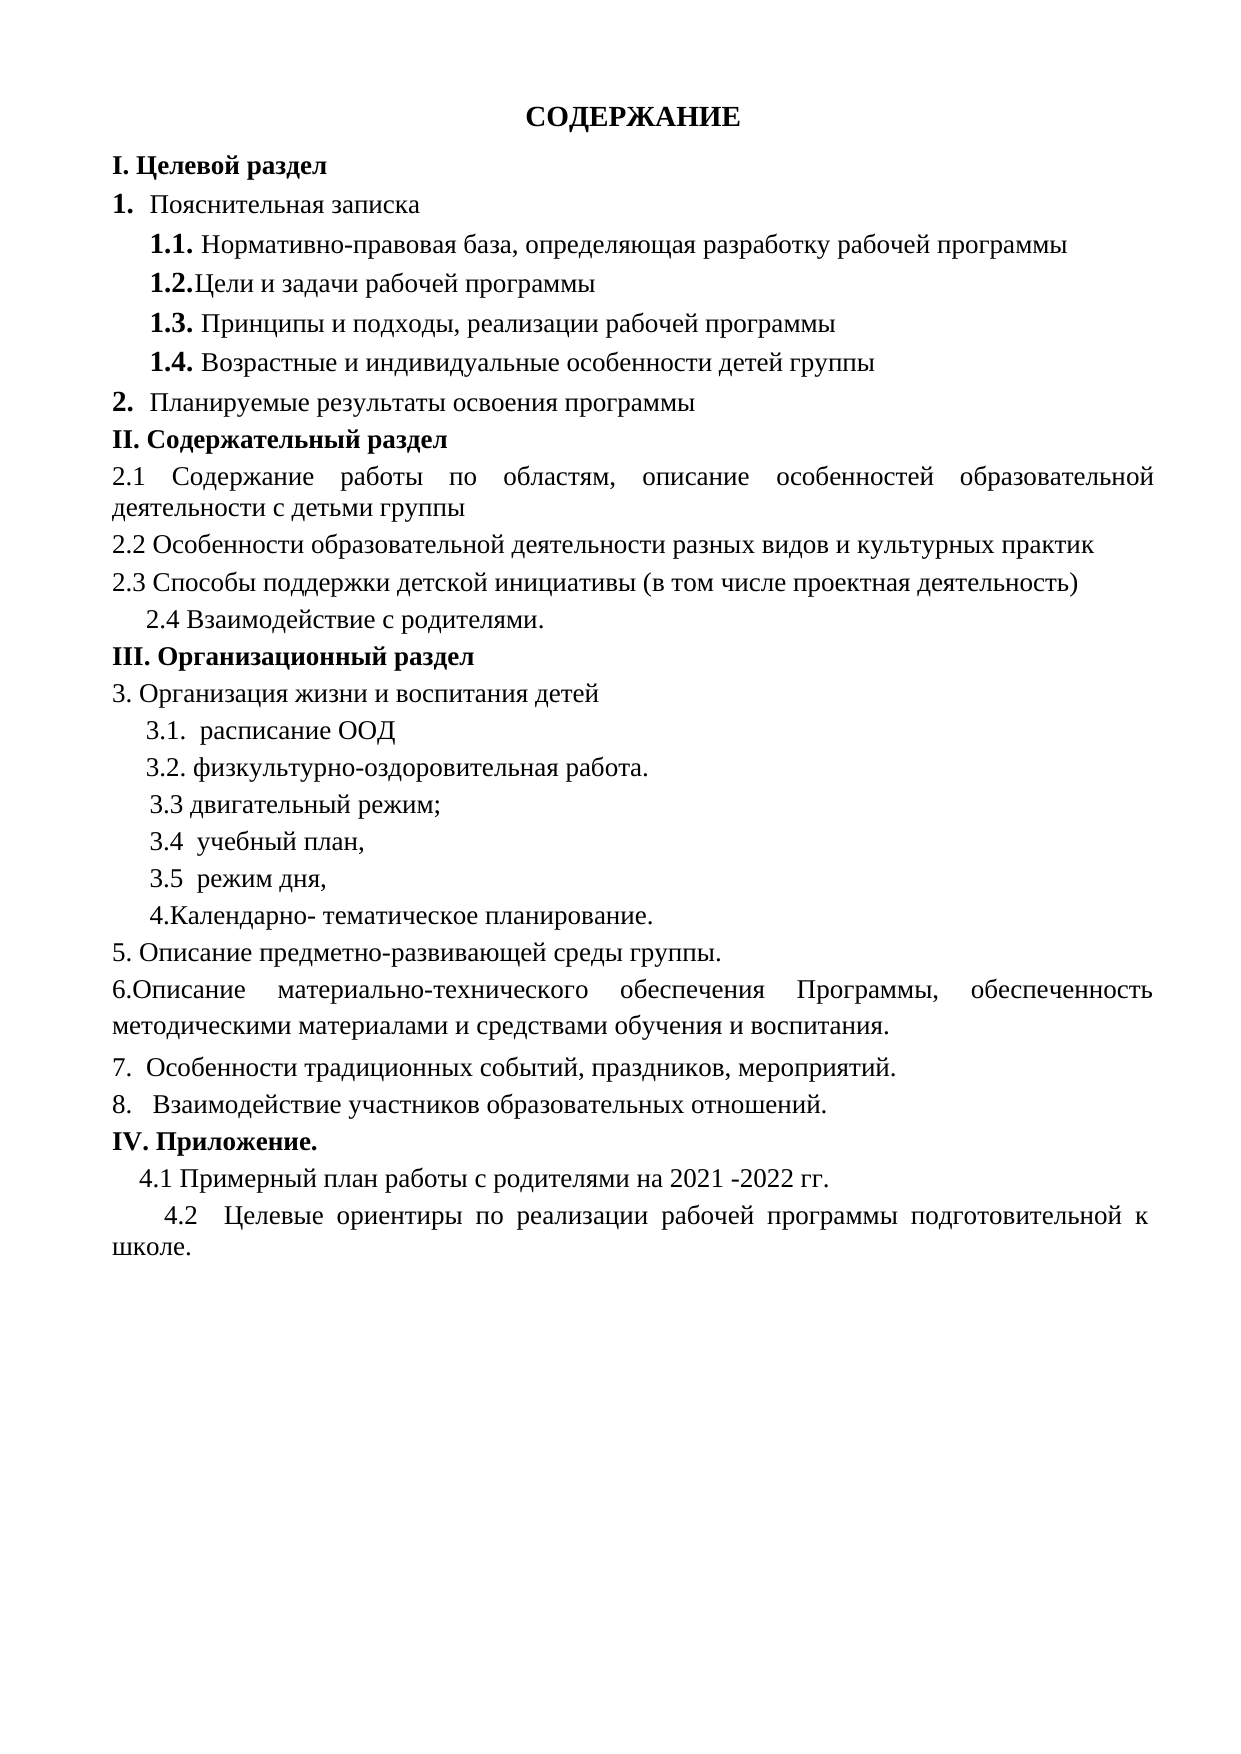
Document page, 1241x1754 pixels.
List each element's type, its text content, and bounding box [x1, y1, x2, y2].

text СОДЕРЖАНИЕ [112, 99, 1154, 133]
text 3.2. физкультурно-оздоровительная работа. [112, 751, 1150, 782]
text 8. Взаимодействие участников образовательных отношений. [112, 1088, 1154, 1119]
text 3.3 двигательный режим; [149, 788, 1150, 819]
text 5. Описание предметно-развивающей среды группы. [112, 937, 1154, 968]
text 4.2 Целевые ориентиры по реализации рабочей программы подготовительной к школе. [112, 1199, 1150, 1262]
text 3. Организация жизни и воспитания детей [112, 677, 1150, 708]
text 2.2 Особенности образовательной деятельности разных видов и культурных практик [112, 529, 1154, 560]
text 2.1 Содержание работы по областям, описание особенностей образовательной деятельности с детьми группы [112, 460, 1154, 523]
text 4.Календарно- тематическое планирование. [149, 899, 1150, 931]
text III. Организационный раздел [112, 640, 1150, 671]
text 3.4 учебный план, [149, 825, 1150, 856]
text II. Содержательный раздел [112, 423, 1154, 454]
text I. Целевой раздел [112, 149, 1154, 181]
list Принципы и подходы, реализации рабочей программы [149, 305, 1154, 338]
list Нормативно-правовая база, определяющая разработку рабочей программы [149, 226, 1154, 259]
list Пояснительная записка [112, 186, 1154, 220]
text 7. Особенности традиционных событий, праздников, мероприятий. [112, 1051, 1154, 1082]
text 3.1. расписание ООД [112, 714, 1150, 745]
list Цели и задачи рабочей программы [149, 265, 1154, 299]
text 4.1 Примерный план работы с родителями на 2021 -2022 гг. [112, 1162, 1150, 1193]
text 3.5 режим дня, [149, 862, 1150, 893]
list Планируемые результаты освоения программы [112, 384, 1154, 417]
text IV. Приложение. [112, 1125, 1154, 1156]
text 2.3 Способы поддержки детской инициативы (в том числе проектная деятельность) [112, 566, 1154, 597]
text 6.Описание материально-технического обеспечения Программы, обеспеченность методическими материалами и средствами обучения и воспитания. [112, 974, 1154, 1041]
text 2.4 Взаимодействие с родителями. [112, 603, 1150, 634]
list Возрастные и индивидуальные особенности детей группы [149, 344, 1154, 378]
